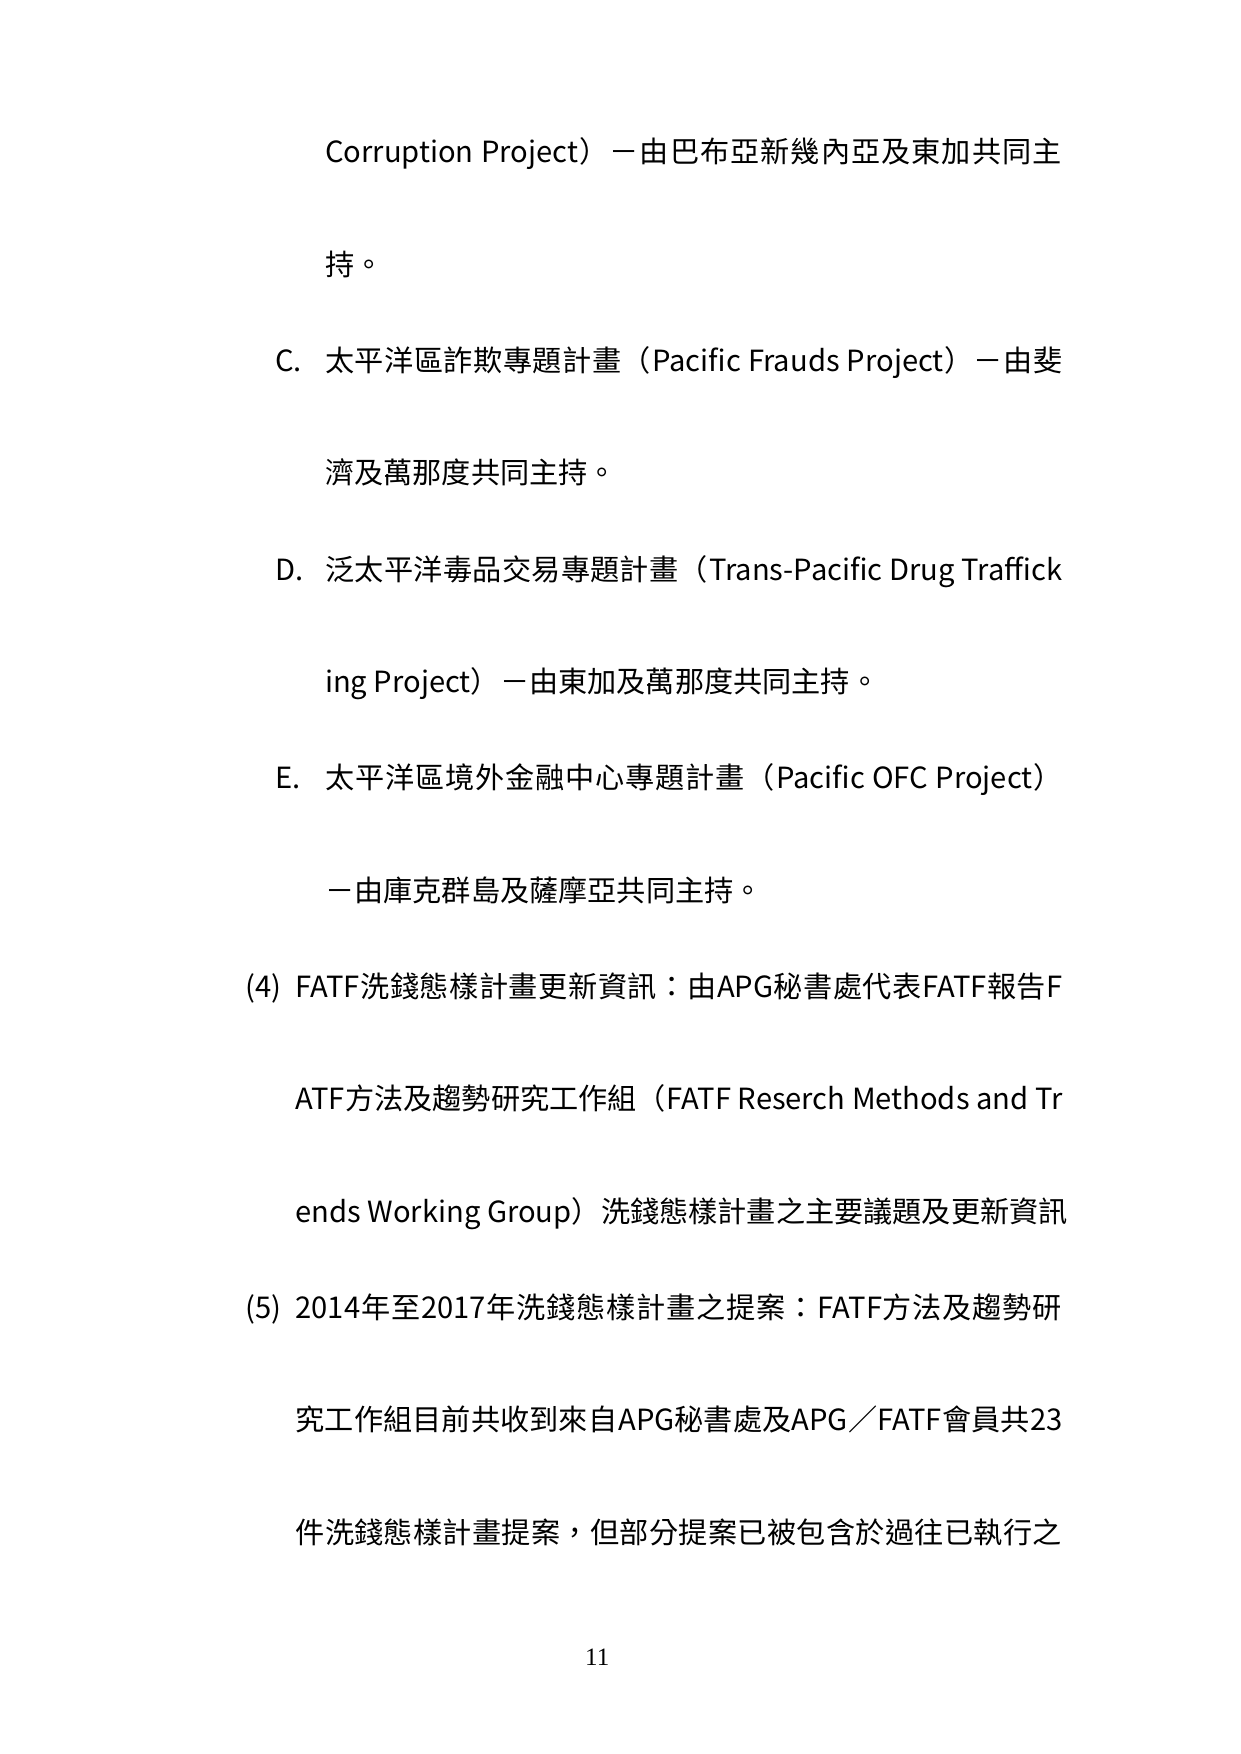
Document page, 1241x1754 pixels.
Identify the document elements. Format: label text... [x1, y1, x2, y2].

list 太平洋區詐欺專題計畫（Pacific Frauds Project）－由斐濟及萬那度共同主持。 [275, 321, 1062, 508]
list 2014年至2017年洗錢態樣計畫之提案：FATF方法及趨勢研究工作組目前共收到來自APG秘書處及APG／FATF會員共23件洗錢態樣計畫提案，但部分提案已被包含於過往已執行之 [245, 1268, 1062, 1568]
list Corruption Project）－由巴布亞新幾內亞及東加共同主持。 [275, 112, 1062, 300]
list 太平洋區境外金融中心專題計畫（Pacific OFC Project）－由庫克群島及薩摩亞共同主持。 [275, 738, 1062, 926]
list FATF洗錢態樣計畫更新資訊：由APG秘書處代表FATF報告FATF方法及趨勢研究工作組（FATF Reserch Methods and Trends Working Group）洗錢態樣計畫之主要議題及更新資訊。 [245, 947, 1062, 1247]
list 泛太平洋毒品交易專題計畫（Trans-Pacific Drug Trafficking Project）－由東加及萬那度共同主持。 [275, 530, 1062, 717]
